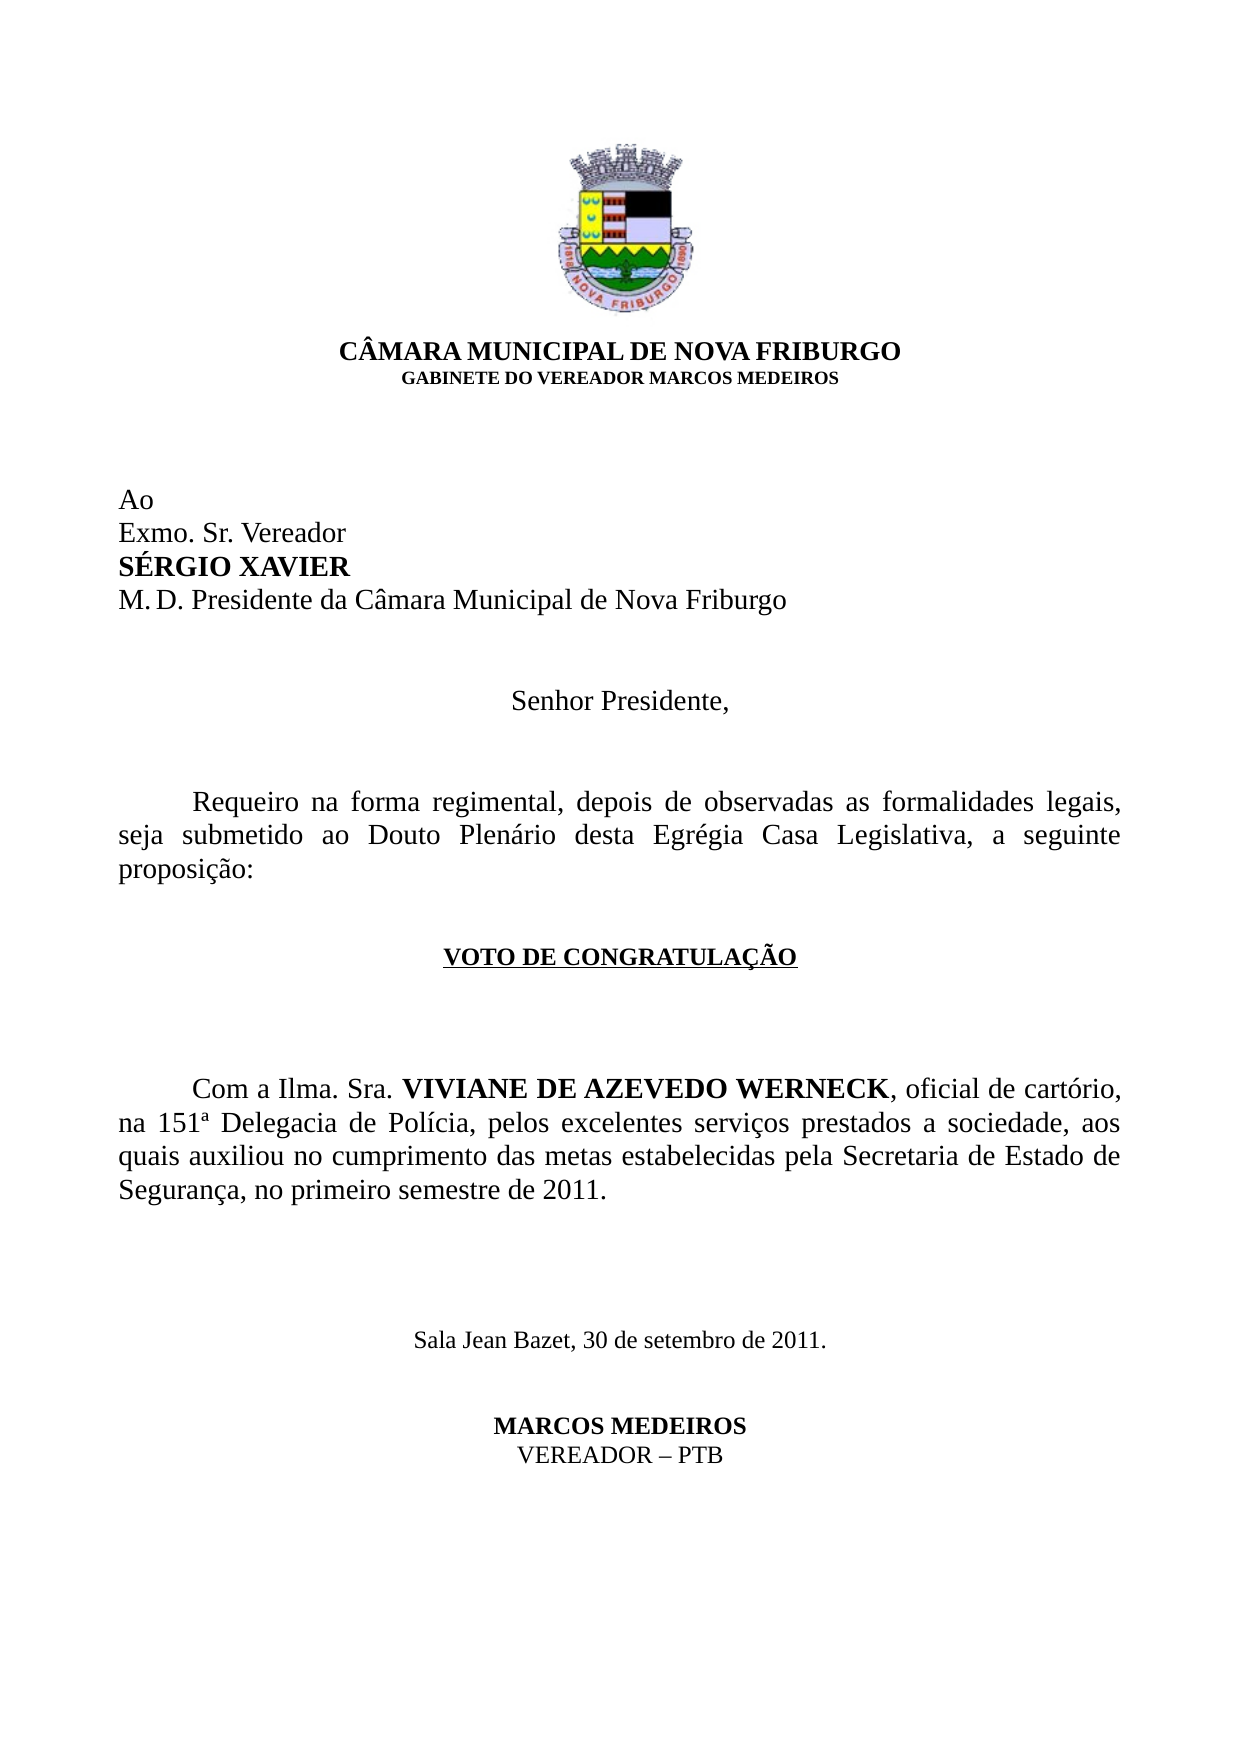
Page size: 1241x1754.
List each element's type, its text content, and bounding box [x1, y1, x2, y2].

picture [537, 127, 703, 327]
text Sala Jean Bazet, 30 de setembro de 2011. [118, 1325, 1122, 1354]
text Requeiro na forma regimental, depois de observadas as formalidades legais, seja submetido ao Douto Plenário desta Egrégia Casa Legislativa, a seguinte proposição: [118, 784, 1122, 884]
text Com a Ilma. Sra. VIVIANE DE AZEVEDO WERNECK, oficial de cartório, na 151ª Delegacia de Polícia, pelos excelentes serviços prestados a sociedade, aos quais auxiliou no cumprimento das metas estabelecidas pela Secretaria de Estado de Segurança, no primeiro semestre de 2011. [118, 1071, 1122, 1205]
text MARCOS MEDEIROS [118, 1411, 1122, 1440]
text Senhor Presidente, [118, 683, 1122, 717]
list D. Presidente da Câmara Municipal de Nova Friburgo [118, 582, 1122, 616]
text Exmo. Sr. Vereador [118, 515, 1122, 549]
text VEREADOR – PTB [118, 1440, 1122, 1469]
text VOTO DE CONGRATULAÇÃO [118, 942, 1122, 971]
text GABINETE DO VEREADOR MARCOS MEDEIROS [118, 367, 1122, 388]
text CÂMARA MUNICIPAL DE NOVA FRIBURGO [118, 335, 1122, 367]
text SÉRGIO XAVIER [118, 549, 1122, 582]
text Ao [118, 482, 1122, 515]
